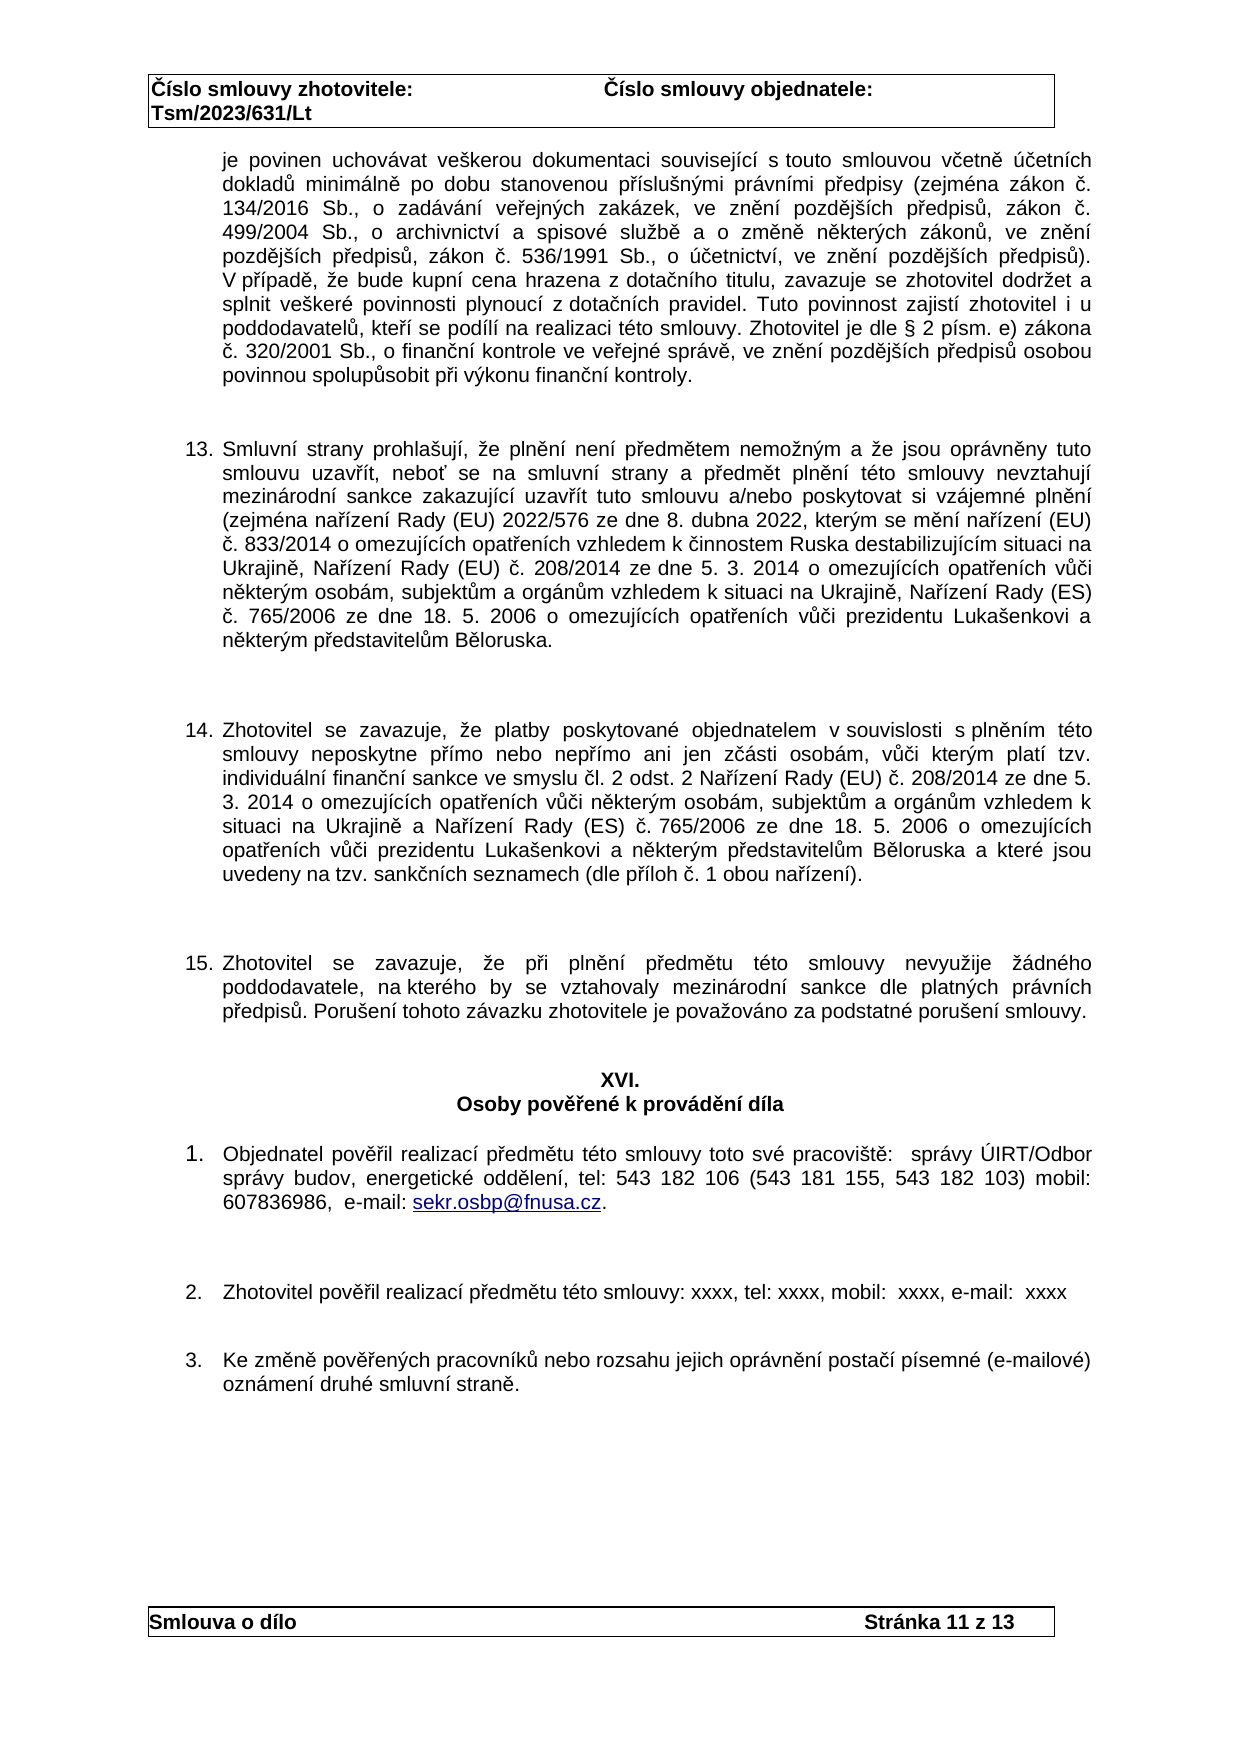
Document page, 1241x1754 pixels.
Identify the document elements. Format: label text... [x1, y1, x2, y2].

text XVI. [148, 1068, 1093, 1092]
list Zhotovitel se zavazuje, že při plnění předmětu této smlouvy nevyužije žádného poddodavatele, na kterého by se vztahovaly mezinárodní sankce dle platných právních předpisů. Porušení tohoto závazku zhotovitele je považováno za podstatné porušení smlouvy. [185, 951, 1093, 1023]
list Ke změně pověřených pracovníků nebo rozsahu jejich oprávnění postačí písemné (e-mailové) oznámení druhé smluvní straně. [185, 1348, 1093, 1396]
text Osoby pověřené k provádění díla [148, 1092, 1093, 1116]
list Smluvní strany prohlašují, že plnění není předmětem nemožným a že jsou oprávněny tuto smlouvu uzavřít, neboť se na smluvní strany a předmět plnění této smlouvy nevztahují mezinárodní sankce zakazující uzavřít tuto smlouvu a/nebo poskytovat si vzájemné plnění (zejména nařízení Rady (EU) 2022/576 ze dne 8. dubna 2022, kterým se mění nařízení (EU) č. 833/2014 o omezujících opatřeních vzhledem k činnostem Ruska destabilizujícím situaci na Ukrajině, Nařízení Rady (EU) č. 208/2014 ze dne 5. 3. 2014 o omezujících opatřeních vůči některým osobám, subjektům a orgánům vzhledem k situaci na Ukrajině, Nařízení Rady (ES) č. 765/2006 ze dne 18. 5. 2006 o omezujících opatřeních vůči prezidentu Lukašenkovi a některým představitelům Běloruska. [185, 436, 1093, 652]
list Objednatel pověřil realizací předmětu této smlouvy toto své pracoviště: správy ÚIRT/Odbor správy budov, energetické oddělení, tel: 543 182 106 (543 181 155, 543 182 103) mobil: 607836986, e-mail: sekr.osbp@fnusa.cz. [185, 1139, 1093, 1214]
list Zhotovitel se zavazuje, že platby poskytované objednatelem v souvislosti s plněním této smlouvy neposkytne přímo nebo nepřímo ani jen zčásti osobám, vůči kterým platí tzv. individuální finanční sankce ve smyslu čl. 2 odst. 2 Nařízení Rady (EU) č. 208/2014 ze dne 5. 3. 2014 o omezujících opatřeních vůči některým osobám, subjektům a orgánům vzhledem k situaci na Ukrajině a Nařízení Rady (ES) č. 765/2006 ze dne 18. 5. 2006 o omezujících opatřeních vůči prezidentu Lukašenkovi a některým představitelům Běloruska a které jsou uvedeny na tzv. sankčních seznamech (dle příloh č. 1 obou nařízení). [185, 718, 1093, 885]
list je povinen uchovávat veškerou dokumentaci související s touto smlouvou včetně účetních dokladů minimálně po dobu stanovenou příslušnými právními předpisy (zejména zákon č. 134/2016 Sb., o zadávání veřejných zakázek, ve znění pozdějších předpisů, zákon č. 499/2004 Sb., o archivnictví a spisové službě a o změně některých zákonů, ve znění pozdějších předpisů, zákon č. 536/1991 Sb., o účetnictví, ve znění pozdějších předpisů). V případě, že bude kupní cena hrazena z dotačního titulu, zavazuje se zhotovitel dodržet a splnit veškeré povinnosti plynoucí z dotačních pravidel. Tuto povinnost zajistí zhotovitel i u poddodavatelů, kteří se podílí na realizaci této smlouvy. Zhotovitel je dle § 2 písm. e) zákona č. 320/2001 Sb., o finanční kontrole ve veřejné správě, ve znění pozdějších předpisů osobou povinnou spolupůsobit při výkonu finanční kontroly. [185, 148, 1093, 387]
list Zhotovitel pověřil realizací předmětu této smlouvy: xxxx, tel: xxxx, mobil: xxxx, e-mail: xxxx [185, 1279, 1093, 1303]
